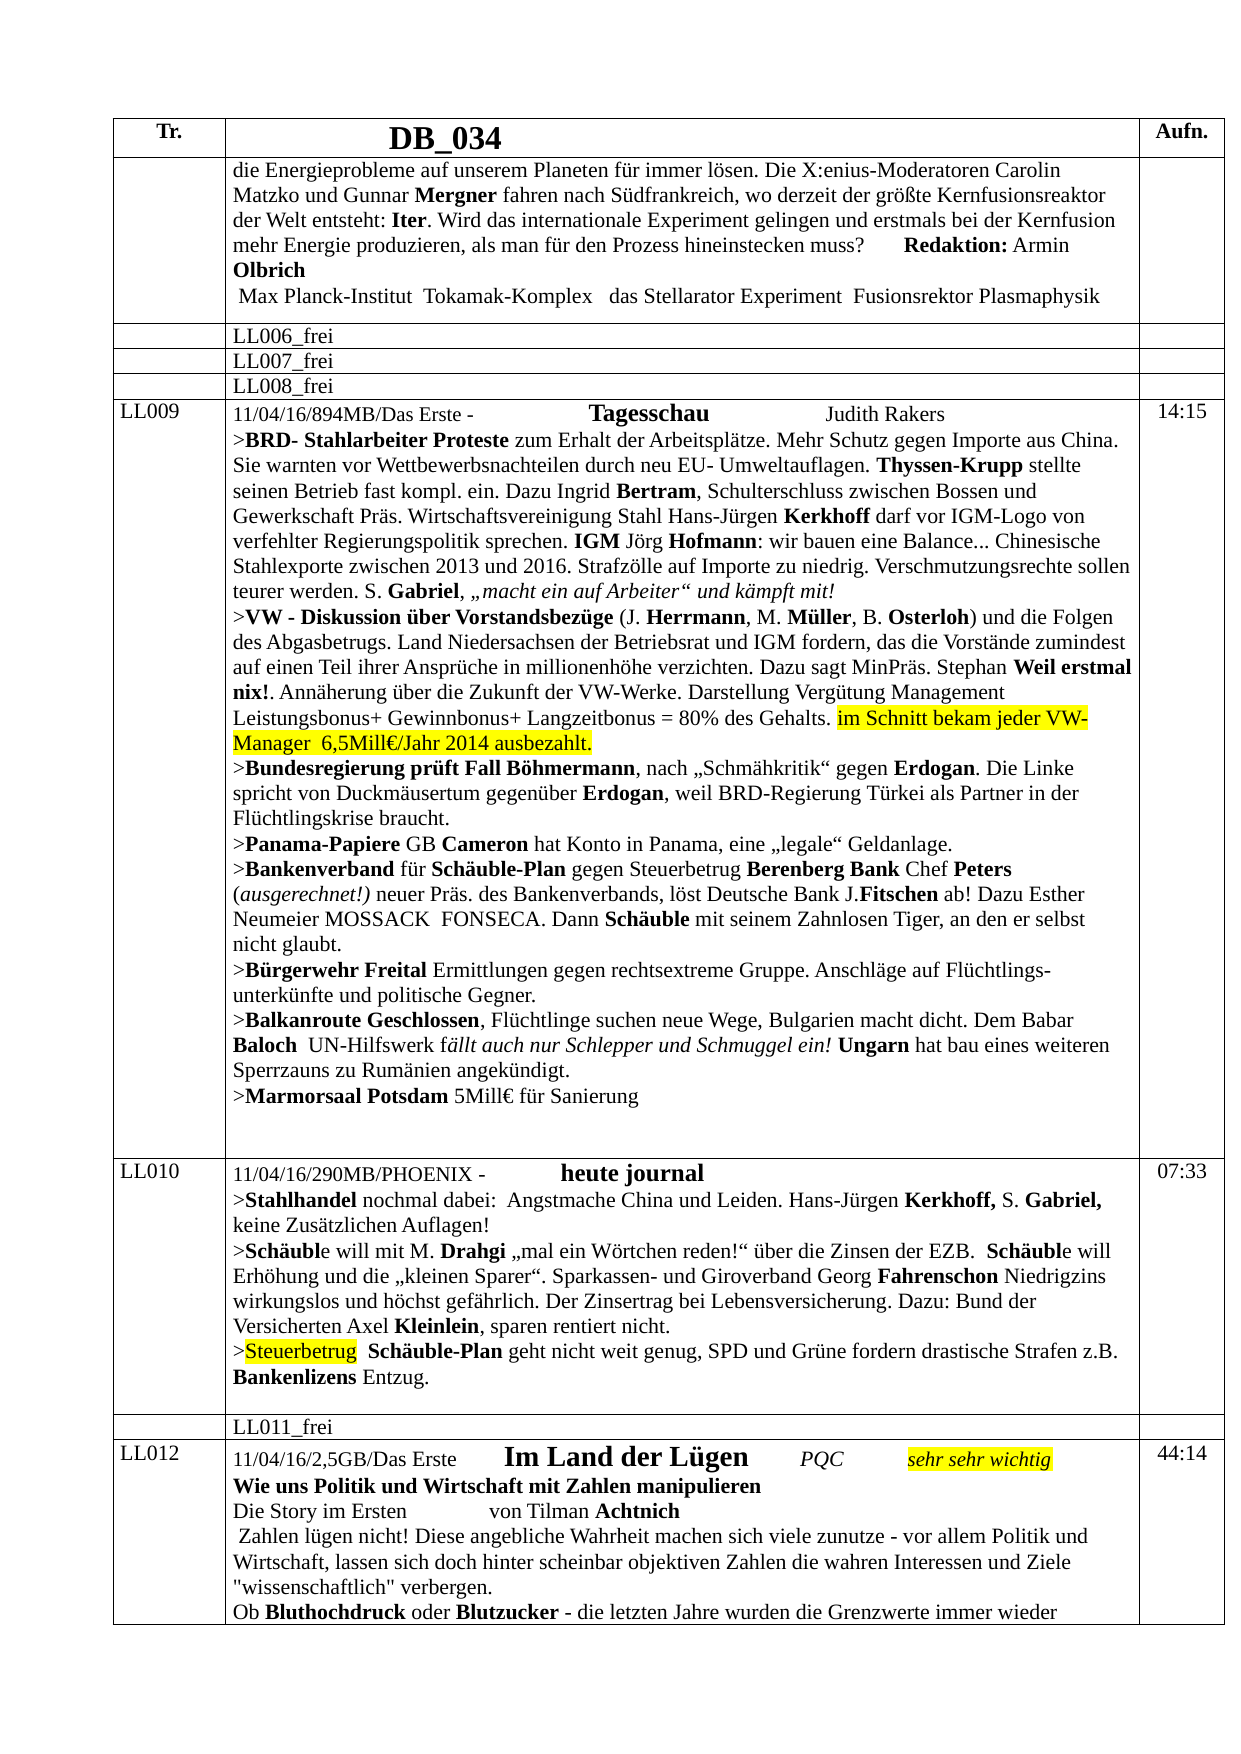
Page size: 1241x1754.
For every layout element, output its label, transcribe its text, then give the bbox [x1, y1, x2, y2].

table_cell 44:14 [1140, 1440, 1224, 1624]
table_cell [1140, 324, 1224, 348]
table_cell [114, 349, 225, 373]
table_cell 07:33 [1140, 1159, 1224, 1414]
table_cell LL009 [114, 400, 225, 1158]
table_header DB_034 [226, 119, 1139, 157]
table_cell 11/04/16/2,5GB/Das Erste Im Land der Lügen PQC sehr sehr wichtig Wie uns Politik und Wirtschaft mit Zahlen manipulieren Die Story im Ersten von Tilman Achtnich Zahlen lügen nicht! Diese angebliche Wahrheit machen sich viele zunutze - vor allem Politik und Wirtschaft, lassen sich doch hinter scheinbar objektiven Zahlen die wahren Interessen und Ziele "wissenschaftlich" verbergen. Ob Bluthochdruck oder Blutzucker - die letzten Jahre wurden die Grenzwerte immer wieder [226, 1440, 1139, 1624]
table_cell LL011_frei [226, 1415, 1139, 1439]
table_header Aufn. [1140, 119, 1224, 157]
table_cell LL010 [114, 1159, 225, 1414]
table_cell 11/04/16/290MB/PHOENIX - heute journal >Stahlhandel nochmal dabei: Angstmache China und Leiden. Hans-Jürgen Kerkhoff, S. Gabriel, keine Zusätzlichen Auflagen! >Schäuble will mit M. Drahgi „mal ein Wörtchen reden!“ über die Zinsen der EZB. Schäuble will Erhöhung und die „kleinen Sparer“. Sparkassen- und Giroverband Georg Fahrenschon Niedrigzins wirkungslos und höchst gefährlich. Der Zinsertrag bei Lebensversicherung. Dazu: Bund der Versicherten Axel Kleinlein, sparen rentiert nicht. >Steuerbetrug Schäuble-Plan geht nicht weit genug, SPD und Grüne fordern drastische Strafen z.B. Bankenlizens Entzug. [226, 1159, 1139, 1414]
table_cell [114, 374, 225, 398]
table_cell 14:15 [1140, 400, 1224, 1158]
table_cell [114, 158, 225, 322]
table_cell [114, 1415, 225, 1439]
table_cell die Energieprobleme auf unserem Planeten für immer lösen. Die X:enius-Moderatoren Carolin Matzko und Gunnar Mergner fahren nach Südfrankreich, wo derzeit der größte Kernfusionsreaktor der Welt entsteht: Iter. Wird das internationale Experiment gelingen und erstmals bei der Kernfusion mehr Energie produzieren, als man für den Prozess hineinstecken muss? Redaktion: Armin Olbrich Max Planck-Institut Tokamak-Komplex das Stellarator Experiment Fusionsrektor Plasmaphysik [226, 158, 1139, 322]
table_cell LL008_frei [226, 374, 1139, 398]
table_cell [1140, 349, 1224, 373]
table_cell [1140, 374, 1224, 398]
table_cell [114, 324, 225, 348]
table_header Tr. [114, 119, 225, 157]
table_cell LL012 [114, 1440, 225, 1624]
table_cell 11/04/16/894MB/Das Erste - Tagesschau Judith Rakers >BRD- Stahlarbeiter Proteste zum Erhalt der Arbeitsplätze. Mehr Schutz gegen Importe aus China. Sie warnten vor Wettbewerbsnachteilen durch neu EU- Umweltauflagen. Thyssen-Krupp stellte seinen Betrieb fast kompl. ein. Dazu Ingrid Bertram, Schulterschluss zwischen Bossen und Gewerkschaft Präs. Wirtschaftsvereinigung Stahl Hans-Jürgen Kerkhoff darf vor IGM-Logo von verfehlter Regierungspolitik sprechen. IGM Jörg Hofmann: wir bauen eine Balance... Chinesische Stahlexporte zwischen 2013 und 2016. Strafzölle auf Importe zu niedrig. Verschmutzungsrechte sollen teurer werden. S. Gabriel, „macht ein auf Arbeiter“ und kämpft mit! >VW - Diskussion über Vorstandsbezüge (J. Herrmann, M. Müller, B. Osterloh) und die Folgen des Abgasbetrugs. Land Niedersachsen der Betriebsrat und IGM fordern, das die Vorstände zumindest auf einen Teil ihrer Ansprüche in millionenhöhe verzichten. Dazu sagt MinPräs. Stephan Weil erstmal nix!. Annäherung über die Zukunft der VW-Werke. Darstellung Vergütung Management Leistungsbonus+ Gewinnbonus+ Langzeitbonus = 80% des Gehalts. im Schnitt bekam jeder VW-Manager 6,5Mill€/Jahr 2014 ausbezahlt. >Bundesregierung prüft Fall Böhmermann, nach „Schmähkritik“ gegen Erdogan. Die Linke spricht von Duckmäusertum gegenüber Erdogan, weil BRD-Regierung Türkei als Partner in der Flüchtlingskrise braucht. >Panama-Papiere GB Cameron hat Konto in Panama, eine „legale“ Geldanlage. >Bankenverband für Schäuble-Plan gegen Steuerbetrug Berenberg Bank Chef Peters (ausgerechnet!) neuer Präs. des Bankenverbands, löst Deutsche Bank J.Fitschen ab! Dazu Esther Neumeier MOSSACK FONSECA. Dann Schäuble mit seinem Zahnlosen Tiger, an den er selbst nicht glaubt. >Bürgerwehr Freital Ermittlungen gegen rechtsextreme Gruppe. Anschläge auf Flüchtlings-unterkünfte und politische Gegner. >Balkanroute Geschlossen, Flüchtlinge suchen neue Wege, Bulgarien macht dicht. Dem Babar Baloch UN-Hilfswerk fällt auch nur Schlepper und Schmuggel ein! Ungarn hat bau eines weiteren Sperrzauns zu Rumänien angekündigt. >Marmorsaal Potsdam 5Mill€ für Sanierung [226, 400, 1139, 1158]
table_cell [1140, 158, 1224, 322]
table_cell LL007_frei [226, 349, 1139, 373]
table_cell LL006_frei [226, 324, 1139, 348]
table_cell [1140, 1415, 1224, 1439]
